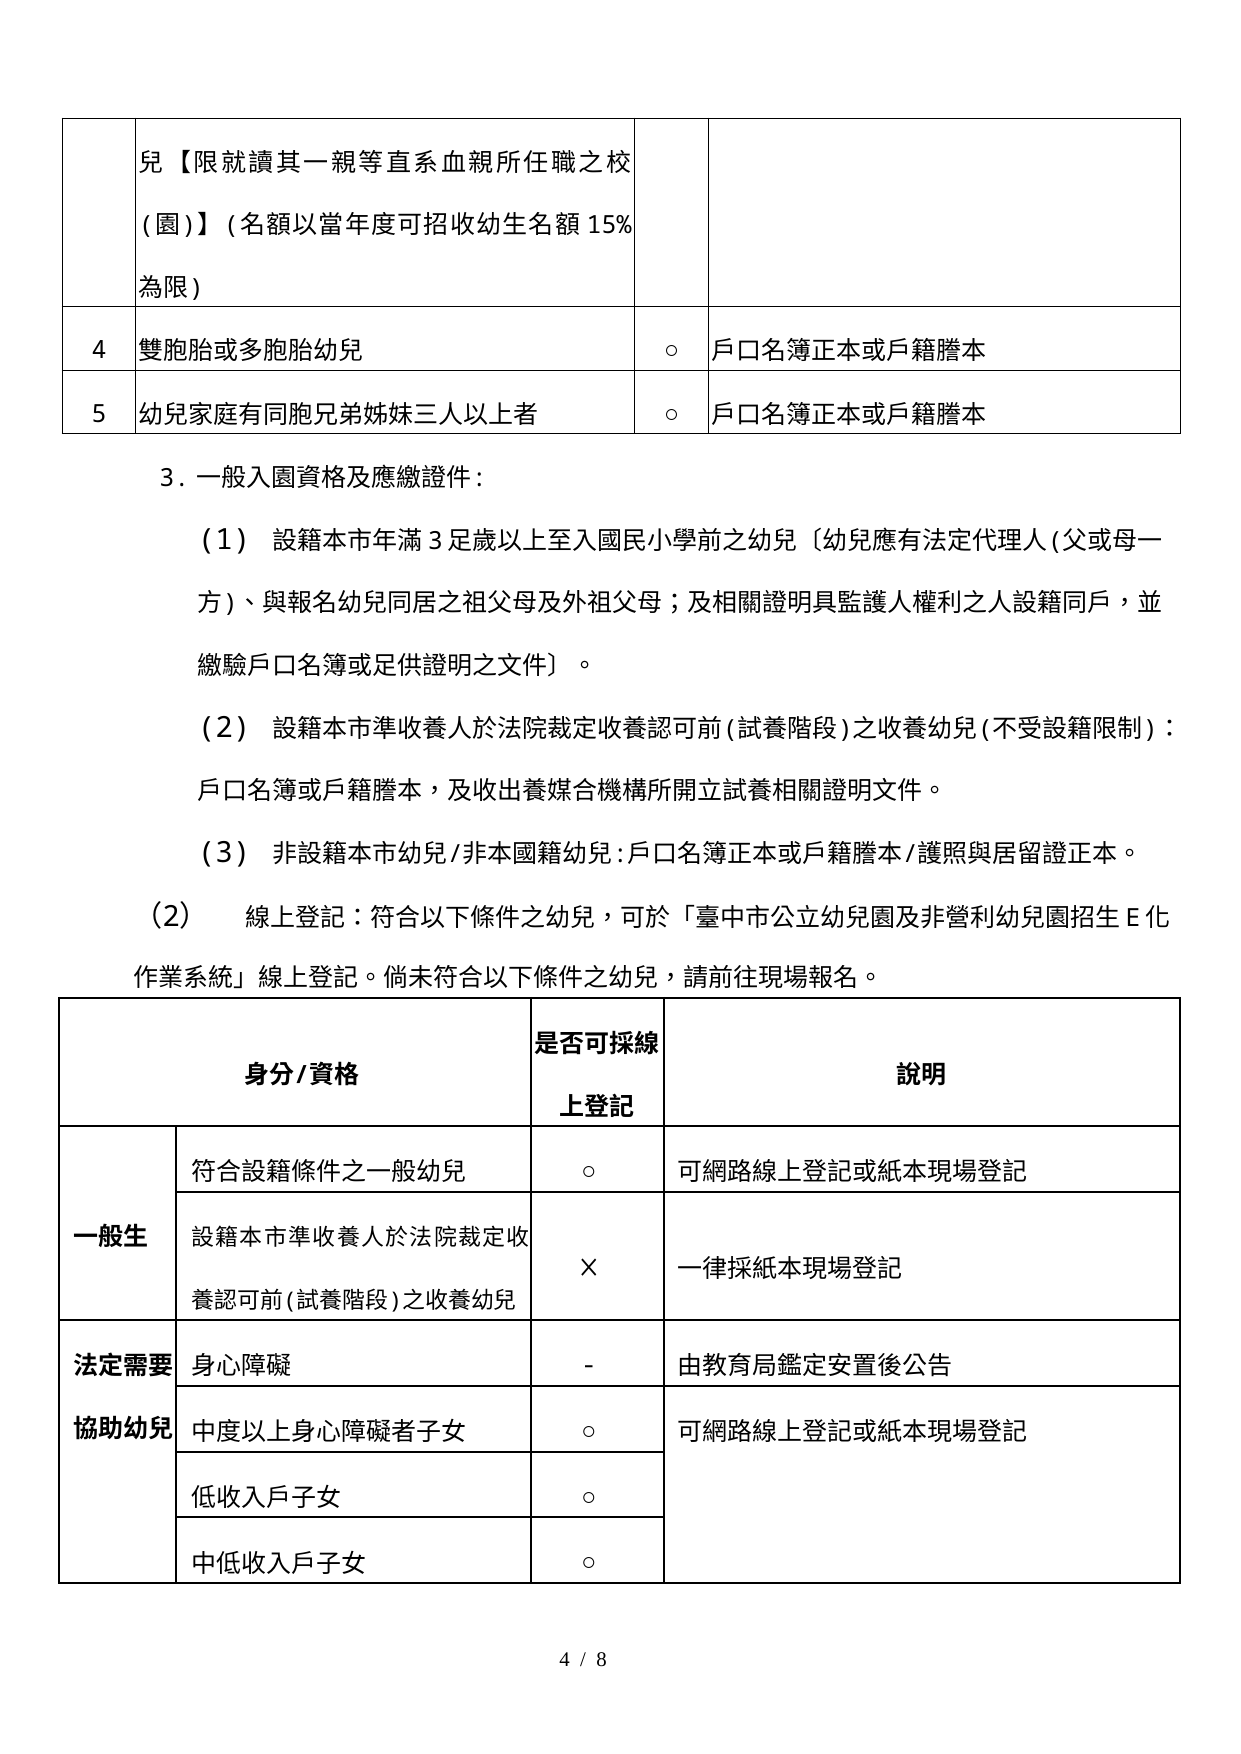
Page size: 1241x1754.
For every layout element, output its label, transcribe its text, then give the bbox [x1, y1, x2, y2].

table_cell 設籍本市準收養人於法院裁定收養認可前(試養階段)之收養幼兒 [177, 1193, 530, 1319]
table_header 身分/資格 [60, 999, 530, 1125]
table_cell ╳ [532, 1193, 663, 1319]
table_cell 5 [63, 371, 135, 433]
list 設籍本市準收養人於法院裁定收養認可前(試養階段)之收養幼兒(不受設籍限制)：戶口名簿或戶籍謄本，及收出養媒合機構所開立試養相關證明文件。 [198, 684, 1181, 809]
table_cell 符合設籍條件之一般幼兒 [177, 1127, 530, 1191]
table_header 是否可採線上登記 [532, 999, 663, 1125]
table_cell 一般生 [60, 1127, 175, 1319]
table_cell 戶口名簿正本或戶籍謄本 [709, 307, 1180, 370]
table_cell ○ [532, 1387, 663, 1451]
table_cell 一律採紙本現場登記 [665, 1193, 1179, 1319]
list 設籍本市年滿3足歲以上至入國民小學前之幼兒〔幼兒應有法定代理人(父或母一方)、與報名幼兒同居之祖父母及外祖父母；及相關證明具監護人權利之人設籍同戶，並繳驗戶口名簿或足供證明之文件〕。 [198, 497, 1181, 684]
table_cell ○ [532, 1518, 663, 1582]
table_cell 可網路線上登記或紙本現場登記 [665, 1387, 1179, 1582]
table_cell ○ [532, 1127, 663, 1191]
table_cell 戶口名簿正本或戶籍謄本 [709, 371, 1180, 433]
table_cell 法定需要協助幼兒 [60, 1321, 175, 1582]
table_cell 雙胞胎或多胞胎幼兒 [136, 307, 634, 370]
table_cell [63, 119, 135, 306]
table_cell 幼兒家庭有同胞兄弟姊妹三人以上者 [136, 371, 634, 433]
table_cell 中度以上身心障礙者子女 [177, 1387, 530, 1451]
table_cell - [532, 1321, 663, 1385]
table_cell 由教育局鑑定安置後公告 [665, 1321, 1179, 1385]
table_cell 兒【限就讀其一親等直系血親所任職之校(園)】(名額以當年度可招收幼生名額15%為限) [136, 119, 634, 306]
table_cell 4 [63, 307, 135, 370]
table_cell 中低收入戶子女 [177, 1518, 530, 1582]
table_header 說明 [665, 999, 1179, 1125]
list 一般入園資格及應繳證件: [159, 434, 1181, 497]
list 非設籍本市幼兒/非本國籍幼兒:戶口名簿正本或戶籍謄本/護照與居留證正本。 [198, 809, 1181, 872]
table_cell 可網路線上登記或紙本現場登記 [665, 1127, 1179, 1191]
table_cell ○ [635, 307, 708, 370]
table_cell ○ [532, 1453, 663, 1516]
table_cell [635, 119, 708, 306]
table_cell 低收入戶子女 [177, 1453, 530, 1516]
table_cell 身心障礙 [177, 1321, 530, 1385]
list 線上登記：符合以下條件之幼兒，可於「臺中市公立幼兒園及非營利幼兒園招生E化作業系統」線上登記。倘未符合以下條件之幼兒，請前往現場報名。 [133, 872, 1181, 997]
table_cell [709, 119, 1180, 306]
table_cell ○ [635, 371, 708, 433]
